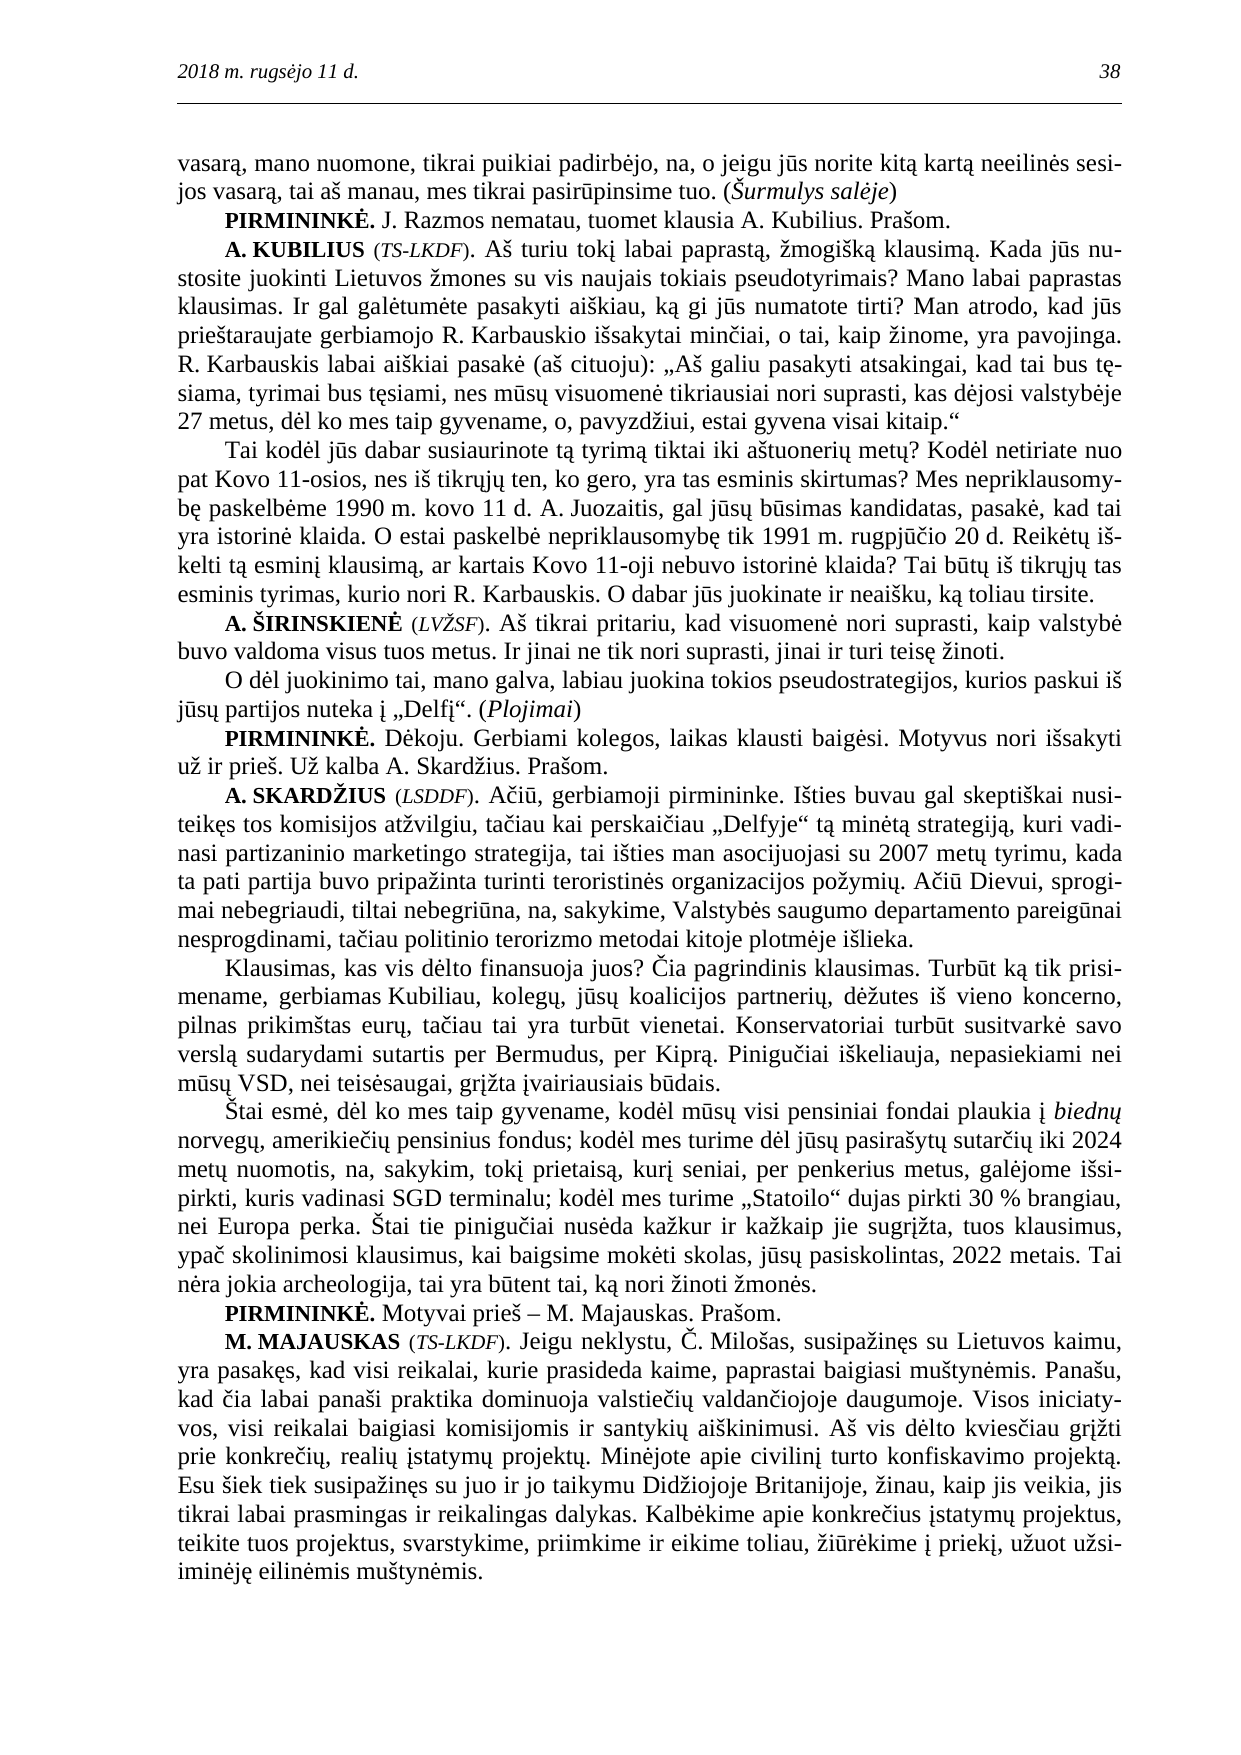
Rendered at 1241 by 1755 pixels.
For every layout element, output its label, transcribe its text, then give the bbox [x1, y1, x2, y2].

text A. ŠIRINSKIENĖ (LVŽSF). Aš tik­rai pri­ta­riu, kad vi­suo­me­nė no­ri su­pras­ti, kaip vals­ty­bė bu­vo val­do­ma vi­sus tuos me­tus. Ir ji­nai ne tik no­ri su­pras­ti, ji­nai ir tu­ri tei­sę ži­no­ti. [177, 608, 1122, 665]
text PIRMININKĖ. Mo­ty­vai prieš – M. Ma­jaus­kas. Pra­šom. [177, 1298, 1122, 1326]
text A. KUBILIUS (TS-LKDF). Aš tu­riu to­kį la­bai pa­pras­tą, žmo­giš­ką klau­si­mą. Ka­da jūs nu­sto­si­te juo­kin­ti Lie­tu­vos žmo­nes su vis nau­jais to­kiais pseu­do­ty­ri­mais? Ma­no la­bai pa­pras­tas klau­si­mas. Ir gal ga­lė­tu­mė­te pa­sa­ky­ti aiš­kiau, ką gi jūs nu­ma­to­te tir­ti? Man at­ro­do, kad jūs prieš­ta­rau­ja­te ger­bia­mo­jo R. Kar­baus­kio iš­sa­ky­tai min­čiai, o tai, kaip ži­no­me, yra pa­vo­jin­ga. R. Kar­baus­kis la­bai aiš­kiai pa­sa­kė (aš ci­tuo­ju): „Aš ga­liu pa­sa­ky­ti at­sa­kin­gai, kad tai bus tę­sia­ma, ty­ri­mai bus tę­sia­mi, nes mū­sų vi­suo­me­nė tik­riau­siai no­ri su­pras­ti, kas dė­jo­si vals­ty­bė­je 27 me­tus, dėl ko mes taip gy­ve­na­me, o, pa­vyz­džiui, es­tai gy­ve­na vi­sai ki­taip.“ [177, 234, 1122, 435]
text PIRMININKĖ. Dė­ko­ju. Ger­bia­mi ko­le­gos, lai­kas klaus­ti bai­gė­si. Mo­ty­vus no­ri iš­sa­ky­ti už ir prieš. Už kal­ba A. Skar­džius. Pra­šom. [177, 723, 1122, 780]
text Klau­si­mas, kas vis dėl­to fi­nan­suo­ja juos? Čia pa­grin­di­nis klau­si­mas. Tur­būt ką tik pri­si­me­na­me, ger­bia­mas Ku­bi­liau, ko­le­gų, jū­sų ko­a­li­ci­jos part­ne­rių, dė­žu­tes iš vie­no kon­cer­no, pil­nas pri­kimš­tas eu­rų, ta­čiau tai yra tur­būt vie­ne­tai. Kon­ser­va­to­riai tur­būt su­si­tvar­kė sa­vo ver­slą su­da­ry­da­mi su­tar­tis per Ber­mu­dus, per Kip­rą. Pi­ni­gu­čiai iš­ke­liau­ja, ne­pa­sie­kia­mi nei mū­sų VSD, nei tei­sė­sau­gai, grįž­ta įvai­riau­siais bū­dais. [177, 953, 1122, 1096]
text va­sa­rą, ma­no nuo­mo­ne, tik­rai pui­kiai pa­dir­bė­jo, na, o jei­gu jūs no­ri­te ki­tą kar­tą ne­ei­li­nės se­si­jos va­sa­rą, tai aš ma­nau, mes tik­rai pa­si­rū­pin­si­me tuo. (Šur­mu­lys sa­lė­je) [177, 148, 1122, 205]
text M. MAJAUSKAS (TS-LKDF). Jei­gu ne­klys­tu, Č. Mi­lo­šas, su­si­pa­ži­nęs su Lie­tu­vos kai­mu, yra pa­sakęs, kad vi­si rei­ka­lai, ku­rie pra­si­de­da kai­me, pa­pras­tai bai­gia­si muš­ty­nė­mis. Pa­na­šu, kad čia la­bai pa­na­ši prak­ti­ka do­mi­nuo­ja vals­tie­čių val­dan­čio­jo­je dau­gu­mo­je. Vi­sos ini­cia­ty­vos, vi­si rei­ka­lai bai­gia­si ko­mi­si­jo­mis ir san­ty­kių aiš­ki­ni­mu­si. Aš vis dėl­to kvies­čiau grįž­ti prie kon­kre­čių, re­a­lių įsta­ty­mų pro­jek­tų. Mi­nė­jo­te apie ci­vi­li­nį tur­to kon­fis­ka­vi­mo pro­jek­tą. Esu šiek tiek su­si­pa­ži­nęs su juo ir jo tai­ky­mu Di­džio­jo­je Bri­ta­ni­jo­je, ži­nau, kaip jis vei­kia, jis tik­rai la­bai pra­smin­gas ir rei­ka­lin­gas da­ly­kas. Kal­bė­ki­me apie kon­kre­čius įsta­ty­mų pro­jek­tus, tei­ki­te tuos pro­jek­tus, svars­ty­ki­me, pri­im­ki­me ir ei­ki­me to­liau, žiū­rė­ki­me į prie­kį, užuot už­si­imi­nė­ję ei­li­nė­mis muš­ty­nė­mis. [177, 1326, 1122, 1585]
text PIRMININKĖ. J. Raz­mos ne­ma­tau, tuo­met klau­sia A. Ku­bi­lius. Pra­šom. [177, 205, 1122, 234]
text Tai ko­dėl jūs da­bar su­siau­ri­no­te tą ty­ri­mą tik­tai iki aš­tuo­ne­rių me­tų? Ko­dėl ne­ti­ria­te nuo pat Ko­vo 11-osios, nes iš tik­rų­jų ten, ko ge­ro, yra tas es­mi­nis skir­tu­mas? Mes ne­pri­klau­so­my­bę pa­skel­bė­me 1990 m. ko­vo 11 d. A. Juo­zai­tis, gal jū­sų bū­si­mas kan­di­da­tas, pa­sa­kė, kad tai yra is­to­ri­nė klai­da. O es­tai pa­skel­bė ne­pri­klau­so­my­bę tik 1991 m. rug­pjū­čio 20 d. Rei­kė­tų iš­kel­ti tą es­mi­nį klau­si­mą, ar kar­tais Ko­vo 11-oji ne­bu­vo is­to­ri­nė klai­da? Tai bū­tų iš tik­rų­jų tas es­mi­nis ty­ri­mas, ku­rio no­ri R. Kar­baus­kis. O da­bar jūs juo­ki­na­te ir ne­aiš­ku, ką to­liau tir­si­te. [177, 435, 1122, 608]
text A. SKARDŽIUS (LSDDF). Ačiū, ger­bia­mo­ji pir­mi­nin­ke. Iš­ties bu­vau gal skep­tiš­kai nu­si­tei­kęs tos ko­mi­si­jos at­žvil­giu, ta­čiau kai per­skai­čiau „Del­fy­je“ tą mi­nė­tą stra­te­gi­ją, ku­ri va­di­na­si par­ti­za­ni­nio mar­ke­tin­go stra­te­gi­ja, tai iš­ties man aso­ci­juo­ja­si su 2007 me­tų ty­ri­mu, ka­da ta pa­ti par­ti­ja bu­vo pri­pa­žin­ta tu­rin­ti te­ro­ris­ti­nės or­ga­ni­za­ci­jos po­žy­mių. Ačiū Die­vui, spro­gi­mai ne­be­griau­di, til­tai ne­be­griū­na, na, sa­ky­ki­me, Vals­ty­bės sau­gu­mo de­par­ta­men­to pa­rei­gū­nai ne­sprog­di­na­mi, ta­čiau po­li­ti­nio te­ro­riz­mo me­to­dai ki­to­je plot­mė­je iš­lie­ka. [177, 780, 1122, 953]
text Štai es­mė, dėl ko mes taip gy­ve­na­me, ko­dėl mū­sų vi­si pen­si­niai fon­dai plau­kia į bied­nų nor­ve­gų, ame­ri­kie­čių pen­si­nius fon­dus; ko­dėl mes tu­ri­me dėl jū­sų pa­si­ra­šy­tų su­tar­čių iki 2024 me­tų nuo­mo­tis, na, sa­ky­kim, to­kį prie­tai­są, ku­rį se­niai, per pen­ke­rius me­tus, ga­lė­jo­me iš­si­pirk­ti, ku­ris va­di­na­si SGD ter­mi­na­lu; ko­dėl mes tu­ri­me „Sta­toi­lo“ du­jas pirk­ti 30 % bran­giau, nei Eu­ro­pa per­ka. Štai tie pi­ni­gu­čiai nu­sė­da kaž­kur ir kaž­kaip jie su­grįž­ta, tuos klau­si­mus, ypač sko­li­ni­mo­si klau­si­mus, kai baig­si­me mo­kė­ti sko­las, jū­sų pa­si­sko­lin­tas, 2022 me­tais. Tai nė­ra jo­kia ar­che­o­lo­gi­ja, tai yra bū­tent tai, ką no­ri ži­no­ti žmo­nės. [177, 1096, 1122, 1298]
text O dėl juo­ki­ni­mo tai, ma­no gal­va, la­biau juo­ki­na to­kios pseu­dost­ra­te­gi­jos, ku­rios pas­kui iš jū­sų par­ti­jos nu­te­ka į „Del­fį“. (Plo­ji­mai) [177, 665, 1122, 723]
